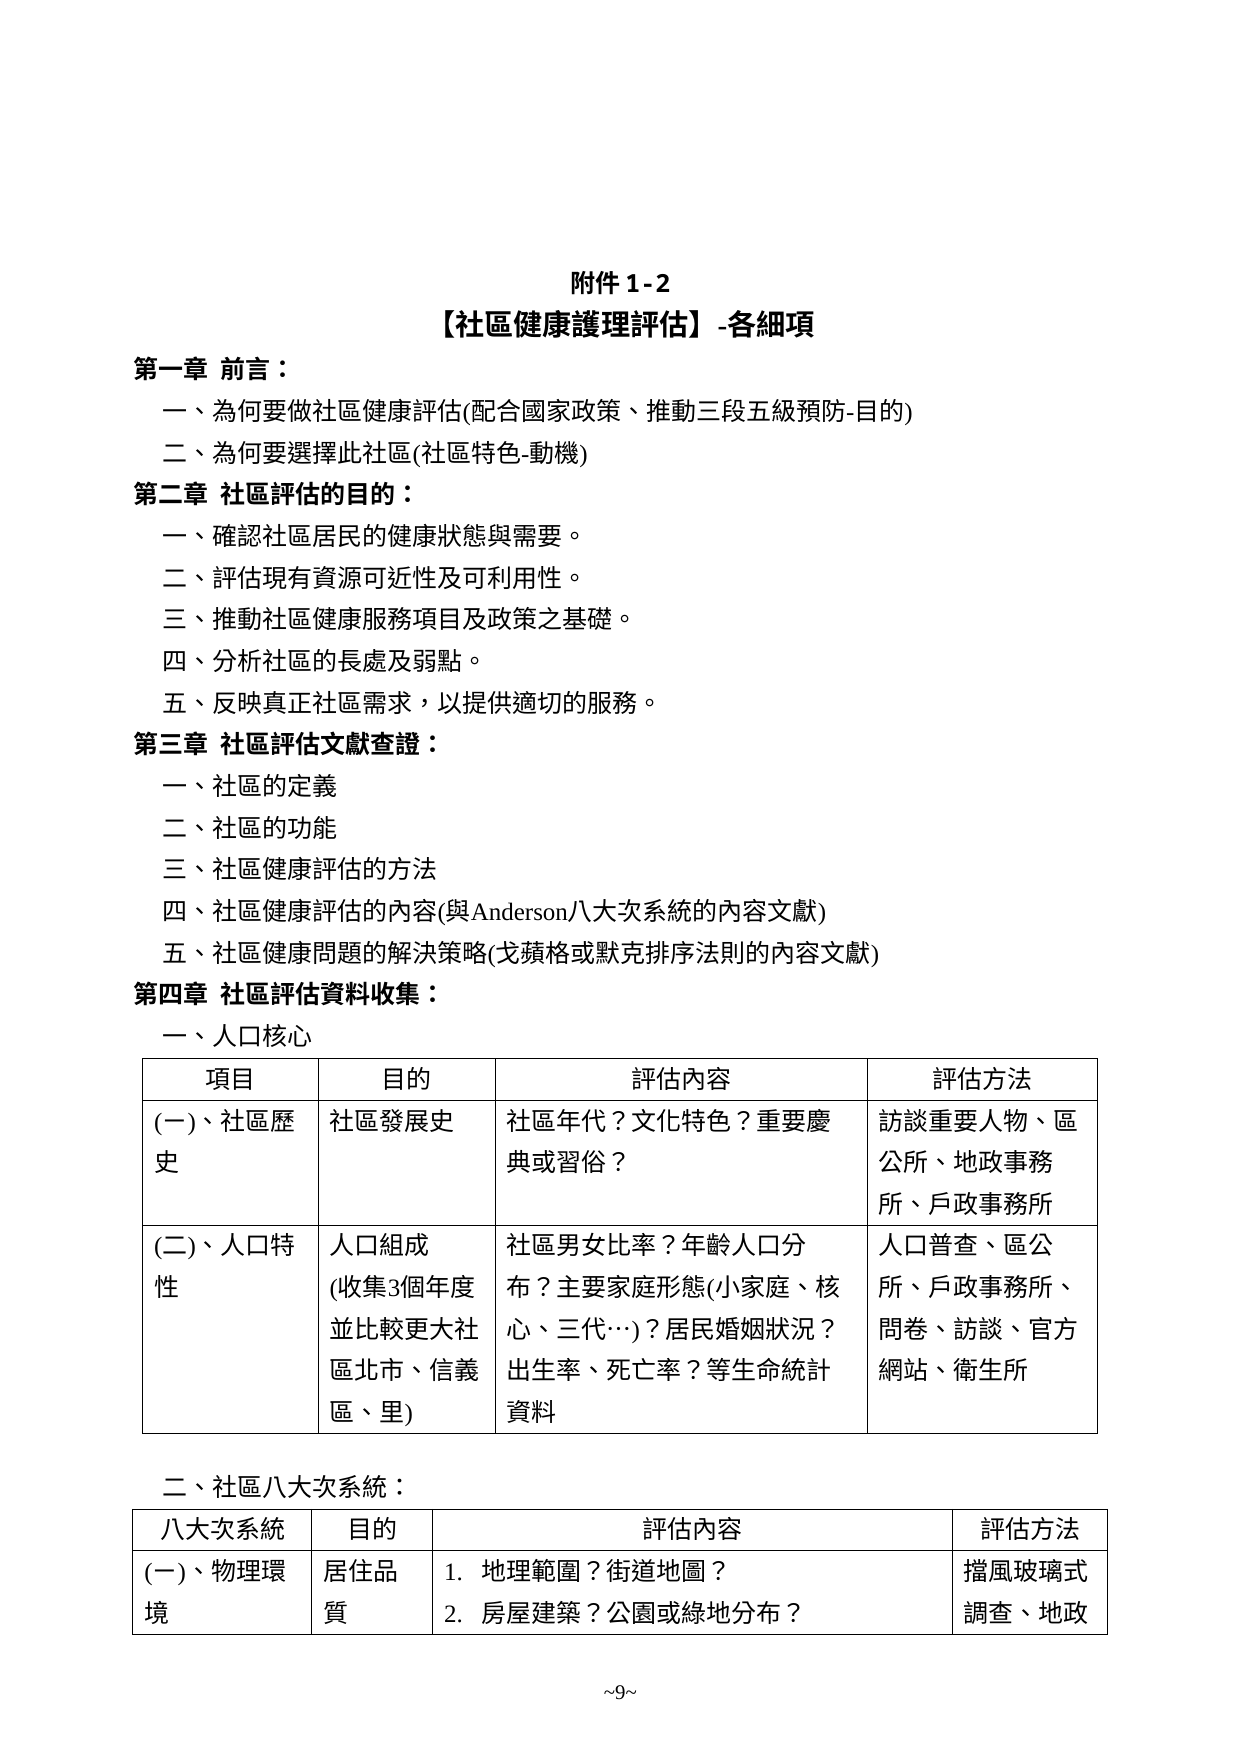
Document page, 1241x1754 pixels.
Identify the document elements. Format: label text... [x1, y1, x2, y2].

text 三、社區健康評估的方法 [133, 850, 1107, 886]
table_cell 社區發展史 [319, 1101, 495, 1225]
table_header 八大次系統 [133, 1510, 311, 1550]
text 二、評估現有資源可近性及可利用性。 [133, 558, 1107, 594]
table_cell 人口普查、區公所、戶政事務所、問卷、訪談、官方網站、衛生所 [868, 1226, 1097, 1433]
text 第四章 社區評估資料收集： [133, 975, 1107, 1011]
table_cell 擋風玻璃式調查、地政 [953, 1551, 1107, 1633]
text 附件1-2 [133, 256, 1107, 301]
text 五、社區健康問題的解決策略(戈蘋格或默克排序法則的內容文獻) [133, 933, 1107, 969]
text 一、為何要做社區健康評估(配合國家政策、推動三段五級預防-目的) [133, 392, 1107, 428]
table_header 評估方法 [868, 1059, 1097, 1100]
table_cell 地理範圍？街道地圖？ 房屋建築？公園或綠地分布？ 年度氣候？空氣品質？ 噪音來源？有無造成困擾？ 垃圾處理、分類地點？ 水質？有無易積水地點？ [433, 1551, 952, 1633]
table_cell 居住品質 [312, 1551, 432, 1633]
text 三、推動社區健康服務項目及政策之基礎。 [133, 600, 1107, 636]
text 二、社區的功能 [133, 808, 1107, 844]
text 一、人口核心 [133, 1017, 1107, 1053]
text 二、社區八大次系統： [133, 1467, 1107, 1503]
text 第三章 社區評估文獻查證： [133, 725, 1107, 761]
table_cell 社區年代？文化特色？重要慶典或習俗？ [496, 1101, 867, 1225]
text 五、反映真正社區需求，以提供適切的服務。 [133, 683, 1107, 719]
table_header 目的 [319, 1059, 495, 1100]
table_header 目的 [312, 1510, 432, 1550]
text 【社區健康護理評估】-各細項 [133, 301, 1107, 344]
table_header 評估內容 [433, 1510, 952, 1550]
table_cell (ㄧ)、物理環境 [133, 1551, 311, 1633]
table_cell (二)、人口特性 [143, 1226, 318, 1433]
text 第一章 前言： [133, 350, 1107, 386]
text 二、為何要選擇此社區(社區特色-動機) [133, 433, 1107, 469]
table_cell 社區男女比率？年齡人口分布？主要家庭形態(小家庭、核心、三代…)？居民婚姻狀況？出生率、死亡率？等生命統計資料 [496, 1226, 867, 1433]
table_cell 訪談重要人物、區公所、地政事務所、戶政事務所 [868, 1101, 1097, 1225]
text 一、確認社區居民的健康狀態與需要。 [133, 517, 1107, 553]
table_header 評估內容 [496, 1059, 867, 1100]
text 第二章 社區評估的目的： [133, 475, 1107, 511]
table_header 項目 [143, 1059, 318, 1100]
table_header 評估方法 [953, 1510, 1107, 1550]
text 四、分析社區的長處及弱點。 [133, 642, 1107, 678]
table_cell (ㄧ)、社區歷史 [143, 1101, 318, 1225]
text 四、社區健康評估的內容(與Anderson八大次系統的內容文獻) [133, 892, 1107, 928]
table_cell 人口組成 (收集3個年度並比較更大社區北市、信義區、里) [319, 1226, 495, 1433]
text 一、社區的定義 [133, 767, 1107, 803]
